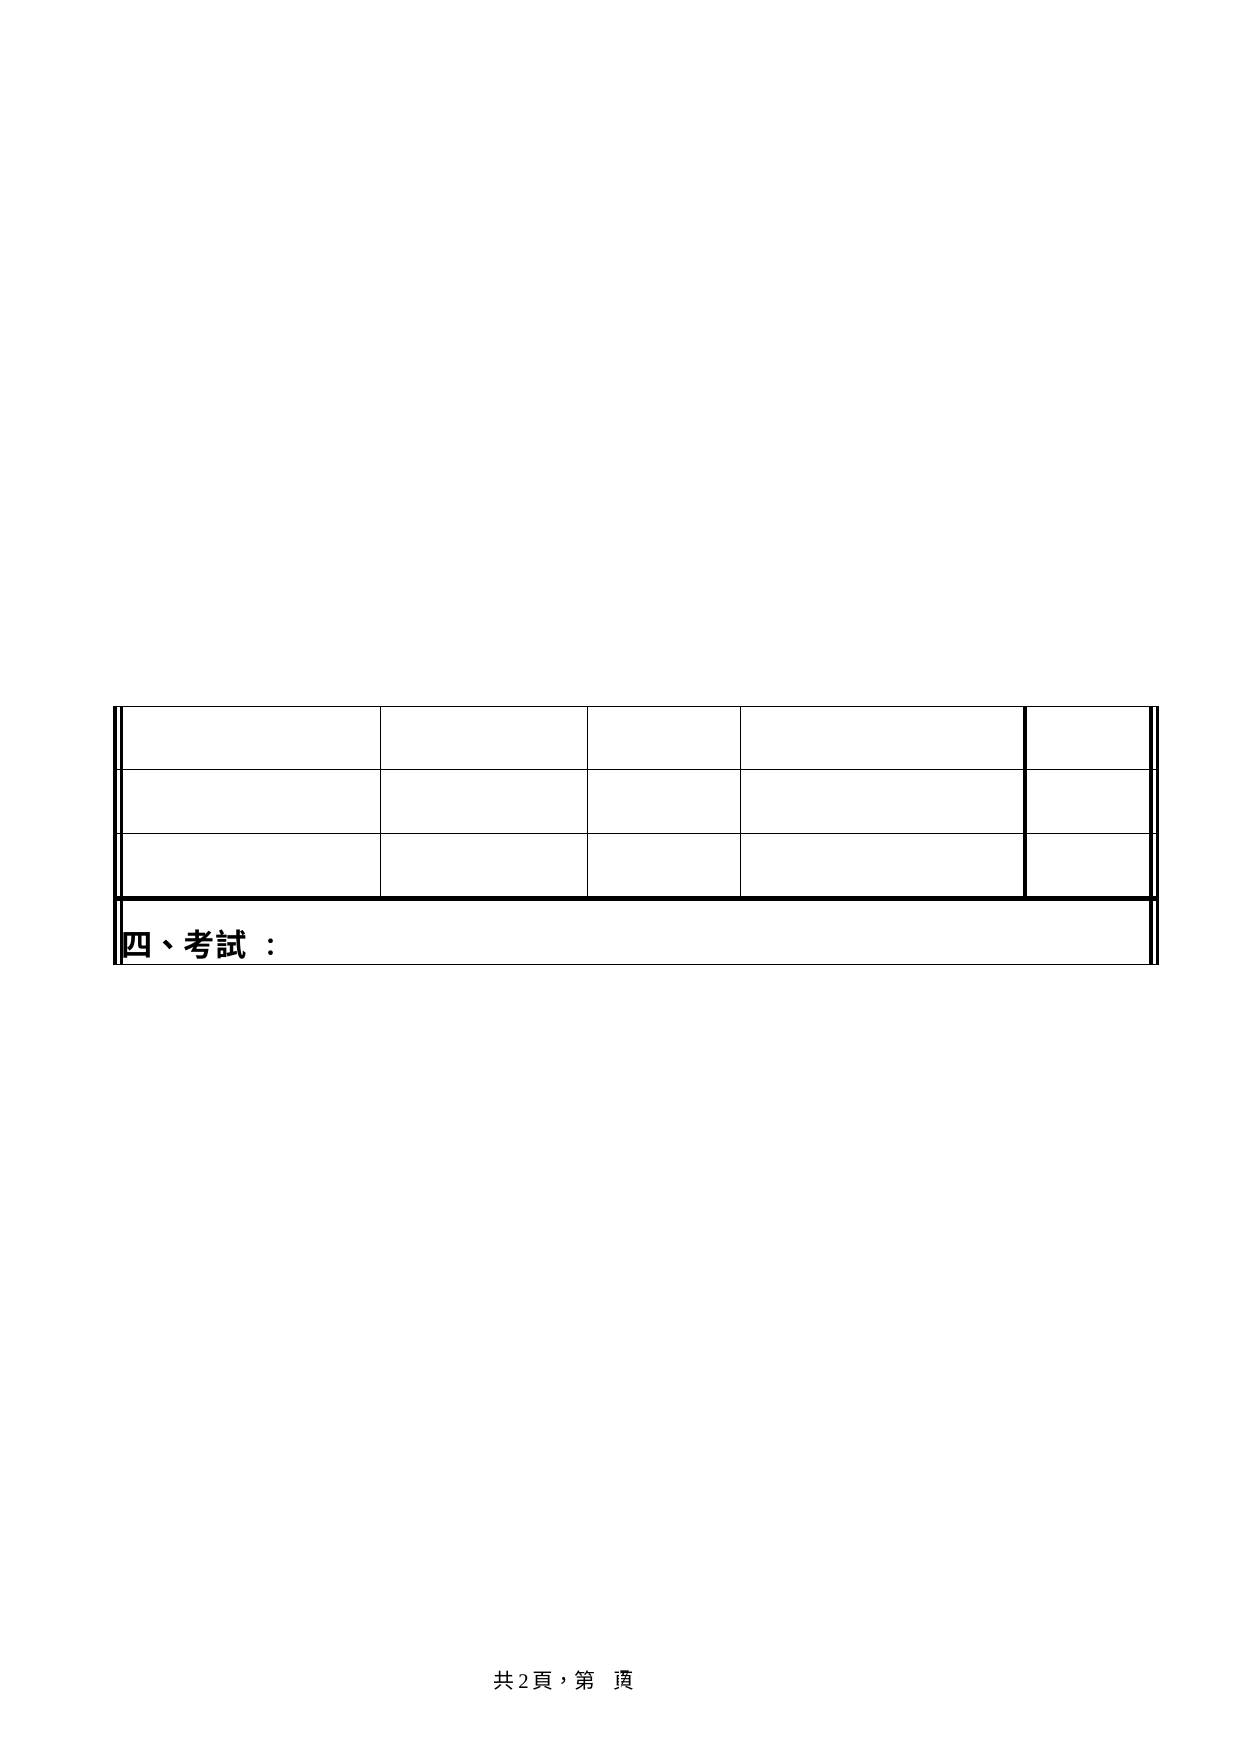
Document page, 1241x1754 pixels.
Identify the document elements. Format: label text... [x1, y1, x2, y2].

table_cell [1027, 834, 1149, 896]
table_cell [381, 834, 587, 896]
table_cell 四、考試 ： [123, 901, 1149, 963]
table_cell [741, 834, 1023, 896]
table_cell [588, 834, 740, 896]
table_cell [123, 770, 380, 833]
table_cell [1027, 707, 1149, 769]
table_cell [741, 707, 1023, 769]
table_cell [588, 770, 740, 833]
table_cell [1027, 770, 1149, 833]
table_cell [588, 707, 740, 769]
table_cell [123, 834, 380, 896]
table_cell [741, 770, 1023, 833]
table_cell [123, 707, 380, 769]
table_cell [381, 707, 587, 769]
table_cell [381, 770, 587, 833]
